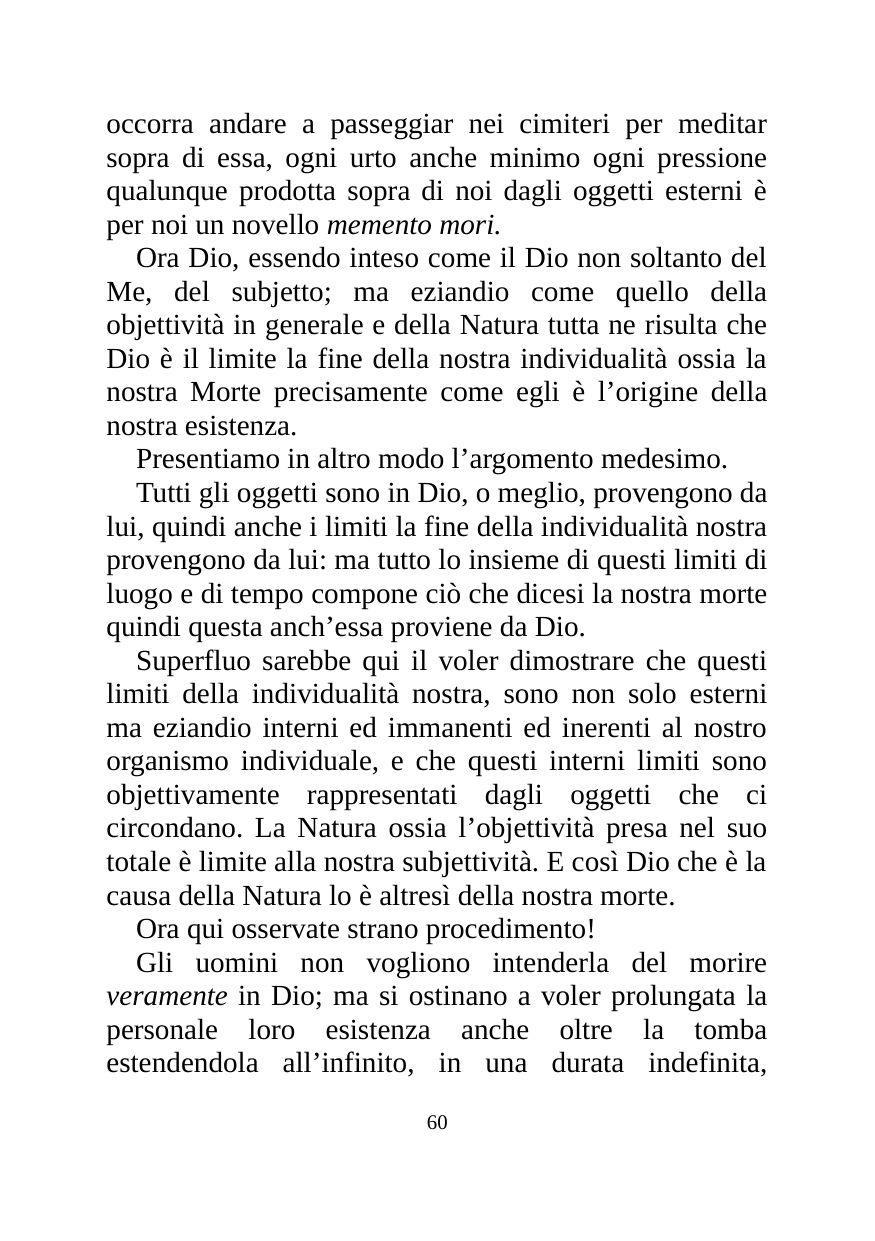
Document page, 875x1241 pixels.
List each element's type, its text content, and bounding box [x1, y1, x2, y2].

text Ora qui osservate strano procedimento! [106, 911, 768, 945]
text Gli uomini non vogliono intenderla del morire veramente in Dio; ma si ostinano a voler prolungata la personale loro esistenza anche oltre la tomba estendendola all’infinito, in una durata indefinita, [106, 945, 768, 1079]
text Ora Dio, essendo inteso come il Dio non soltanto del Me, del subjetto; ma eziandio come quello della objettività in generale e della Natura tutta ne risulta che Dio è il limite la fine della nostra individualità ossia la nostra Morte precisamente come egli è l’origine della nostra esistenza. [106, 240, 768, 442]
text occorra andare a passeggiar nei cimiteri per meditar sopra di essa, ogni urto anche minimo ogni pressione qualunque prodotta sopra di noi dagli oggetti esterni è per noi un novello memento mori. [106, 106, 768, 240]
text Tutti gli oggetti sono in Dio, o meglio, provengono da lui, quindi anche i limiti la fine della individualità nostra provengono da lui: ma tutto lo insieme di questi limiti di luogo e di tempo compone ciò che dicesi la nostra morte quindi questa anch’essa proviene da Dio. [106, 475, 768, 643]
text Presentiamo in altro modo l’argomento medesimo. [106, 442, 768, 475]
text Superfluo sarebbe qui il voler dimostrare che questi limiti della individualità nostra, sono non solo esterni ma eziandio interni ed immanenti ed inerenti al nostro organismo individuale, e che questi interni limiti sono objettivamente rappresentati dagli oggetti che ci circondano. La Natura ossia l’objettività presa nel suo totale è limite alla nostra subjettività. E così Dio che è la causa della Natura lo è altresì della nostra morte. [106, 643, 768, 911]
